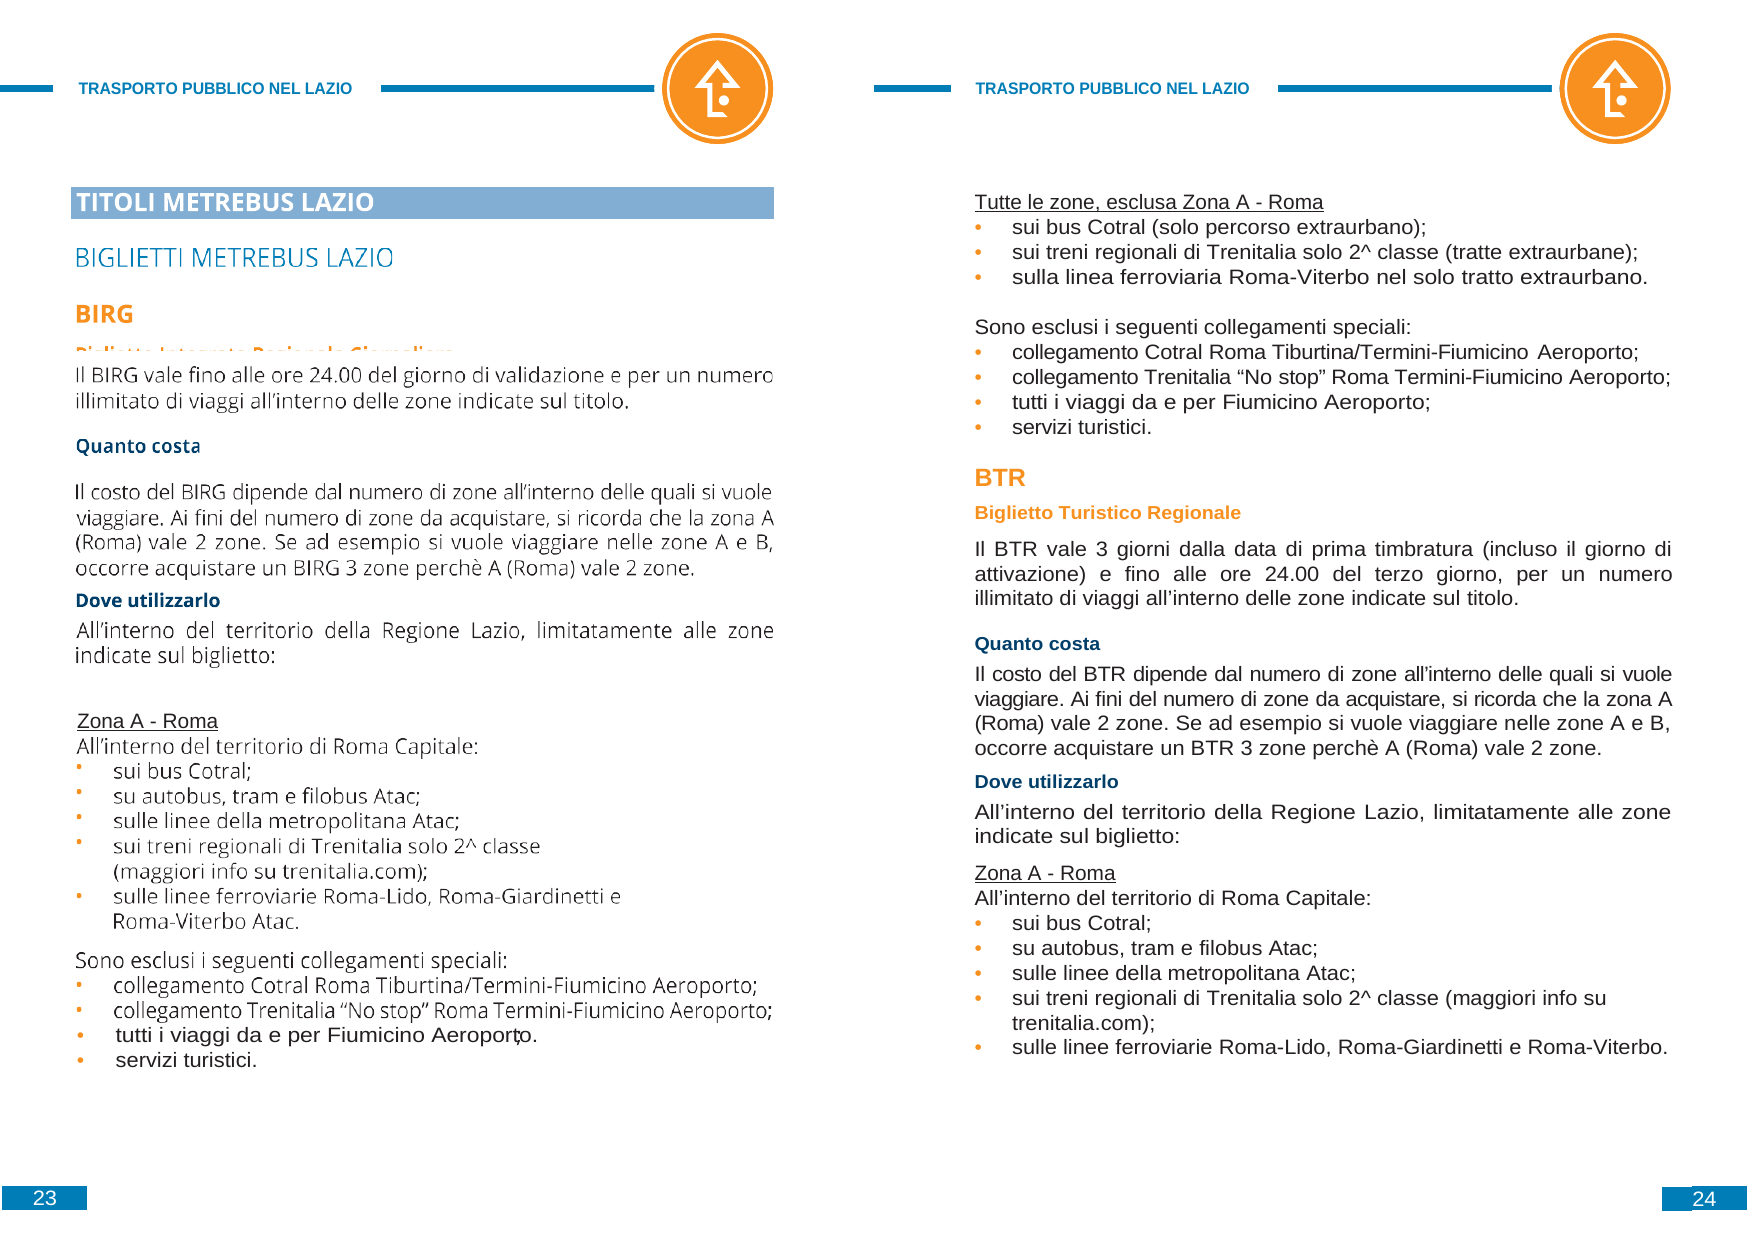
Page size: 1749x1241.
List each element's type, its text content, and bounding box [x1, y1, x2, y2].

list servizi turistici. [77, 1047, 774, 1071]
text All’interno del territorio della Regione Lazio, limitatamente alle zone indicate sul biglietto: [974, 800, 1673, 848]
list sulla linea ferroviaria Roma-Viterbo nel solo tratto extraurbano. [974, 264, 1749, 288]
text Biglietto Turistico Regionale [974, 502, 1749, 523]
list tutti i viaggi da e per Fiumicino Aeroporto; [974, 389, 1749, 413]
list sui bus Cotral (solo percorso extraurbano); [974, 214, 1749, 238]
text Il costo del BTR dipende dal numero di zone all’interno delle quali si vuole viaggiare. Ai fini del numero di zone da acquistare, si ricorda che la zona A (Roma) vale 2 zone. Se ad esempio si vuole viaggiare nelle zone A e B, occorre acquistare un BTR 3 zone perchè A (Roma) vale 2 zone. [974, 662, 1673, 759]
text Sono esclusi i seguenti collegamenti speciali: [974, 314, 1749, 338]
list sulle linee della metropolitana Atac; [974, 961, 1749, 985]
list sui treni regionali di Trenitalia solo 2^ classe (maggiori info su trenitalia.com); [974, 986, 1672, 1034]
text Zona A - Roma [77, 709, 774, 733]
list sui bus Cotral; [974, 911, 1749, 935]
list tutti i viaggi da e per Fiumicino Aeroporto. [77, 1022, 774, 1046]
list su autobus, tram e filobus Atac; [974, 936, 1749, 960]
text All’interno del territorio di Roma Capitale: [974, 886, 1749, 910]
list collegamento Trenitalia “No stop” Roma Termini-Fiumicino Aeroporto; [974, 364, 1749, 388]
text Dove utilizzarlo [974, 771, 1749, 792]
subtitle BTR [974, 463, 1749, 491]
list collegamento Cotral Roma Tiburtina/Termini-Fiumicino Aeroporto; [974, 339, 1749, 363]
list servizi turistici. [974, 414, 1749, 438]
text Il BTR vale 3 giorni dalla data di prima timbratura (incluso il giorno di attivazione) e fino alle ore 24.00 del terzo giorno, per un numero illimitato di viaggi all’interno delle zone indicate sul titolo. [974, 537, 1673, 610]
list sulle linee ferroviarie Roma-Lido, Roma-Giardinetti e Roma-Viterbo. [974, 1035, 1749, 1059]
list sui treni regionali di Trenitalia solo 2^ classe (tratte extraurbane); [974, 239, 1749, 263]
text Zona A - Roma [974, 861, 1749, 885]
text Quanto costa [974, 633, 1749, 654]
text Tutte le zone, esclusa Zona A - Roma [974, 189, 1749, 213]
